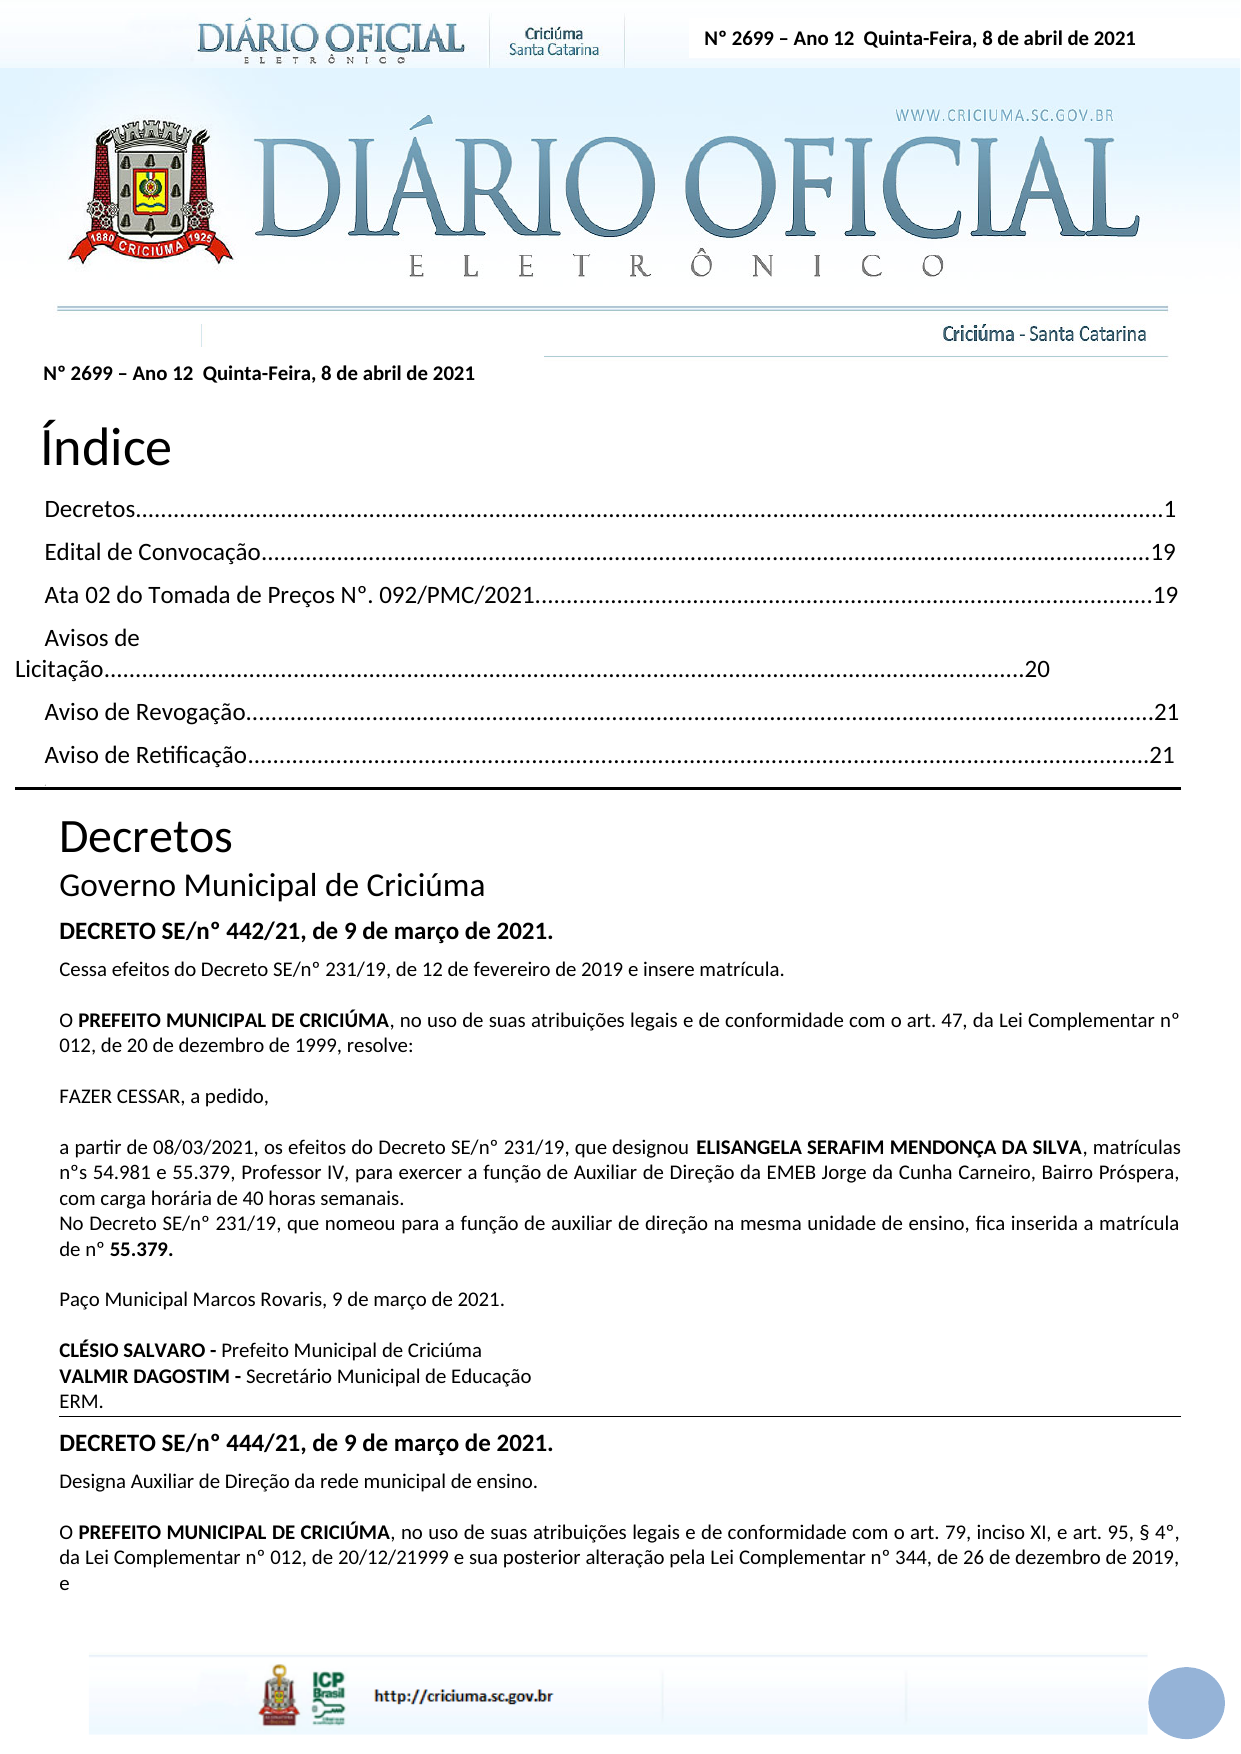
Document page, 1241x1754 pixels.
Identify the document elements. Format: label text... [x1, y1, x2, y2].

text Avisos de Licitação..................................................................................................................................................20 [15, 623, 1181, 684]
text DECRETO SE/nº 444/21, de 9 de março de 2021. [59, 1427, 1181, 1458]
text ERM. [59, 1388, 1181, 1416]
text a partir de 08/03/2021, os efeitos do Decreto SE/nº 231/19, que designou ELISANGELA SERAFIM MENDONÇA DA SILVA, matrículas nºs 54.981 e 55.379, Professor IV, para exercer a função de Auxiliar de Direção da EMEB Jorge da Cunha Carneiro, Bairro Próspera, com carga horária de 40 horas semanais. [59, 1134, 1181, 1210]
text Paço Municipal Marcos Rovaris, 9 de março de 2021. [59, 1287, 1181, 1312]
text Ata 02 do Tomada de Preços Nº. 092/PMC/2021..................................................................................................19 [15, 579, 1181, 610]
text O PREFEITO MUNICIPAL DE CRICIÚMA, no uso de suas atribuições legais e de conformidade com o art. 47, da Lei Complementar nº 012, de 20 de dezembro de 1999, resolve: [59, 1007, 1181, 1058]
text DECRETO SE/nº 442/21, de 9 de março de 2021. [59, 915, 1181, 946]
text CLÉSIO SALVARO - Prefeito Municipal de Criciúma [59, 1337, 1181, 1363]
text Nº 2699 – Ano 12 Quinta-Feira, 8 de abril de 2021 [15, 360, 529, 386]
text FAZER CESSAR, a pedido, [59, 1083, 1181, 1109]
text Decretos [59, 806, 1181, 864]
text O PREFEITO MUNICIPAL DE CRICIÚMA, no uso de suas atribuições legais e de conformidade com o art. 79, inciso XI, e art. 95, § 4º, da Lei Complementar nº 012, de 20/12/21999 e sua posterior alteração pela Lei Complementar nº 344, de 26 de dezembro de 2019, e [59, 1519, 1181, 1595]
text Aviso de Retificação...............................................................................................................................................21 [15, 739, 1181, 770]
text Índice [40, 413, 202, 479]
text Decretos...................................................................................................................................................................1 [15, 493, 1181, 524]
text Edital de Convocação.............................................................................................................................................19 [15, 537, 1181, 567]
text VALMIR DAGOSTIM - Secretário Municipal de Educação [59, 1363, 1181, 1388]
text Cessa efeitos do Decreto SE/nº 231/19, de 12 de fevereiro de 2019 e insere matrícula. [59, 956, 1181, 982]
text Aviso de Revogação................................................................................................................................................21 [15, 696, 1181, 727]
text Designa Auxiliar de Direção da rede municipal de ensino. [59, 1468, 1181, 1494]
text Governo Municipal de Criciúma [59, 864, 1181, 905]
text No Decreto SE/nº 231/19, que nomeou para a função de auxiliar de direção na mesma unidade de ensino, fica inserida a matrícula de nº 55.379. [59, 1210, 1181, 1261]
